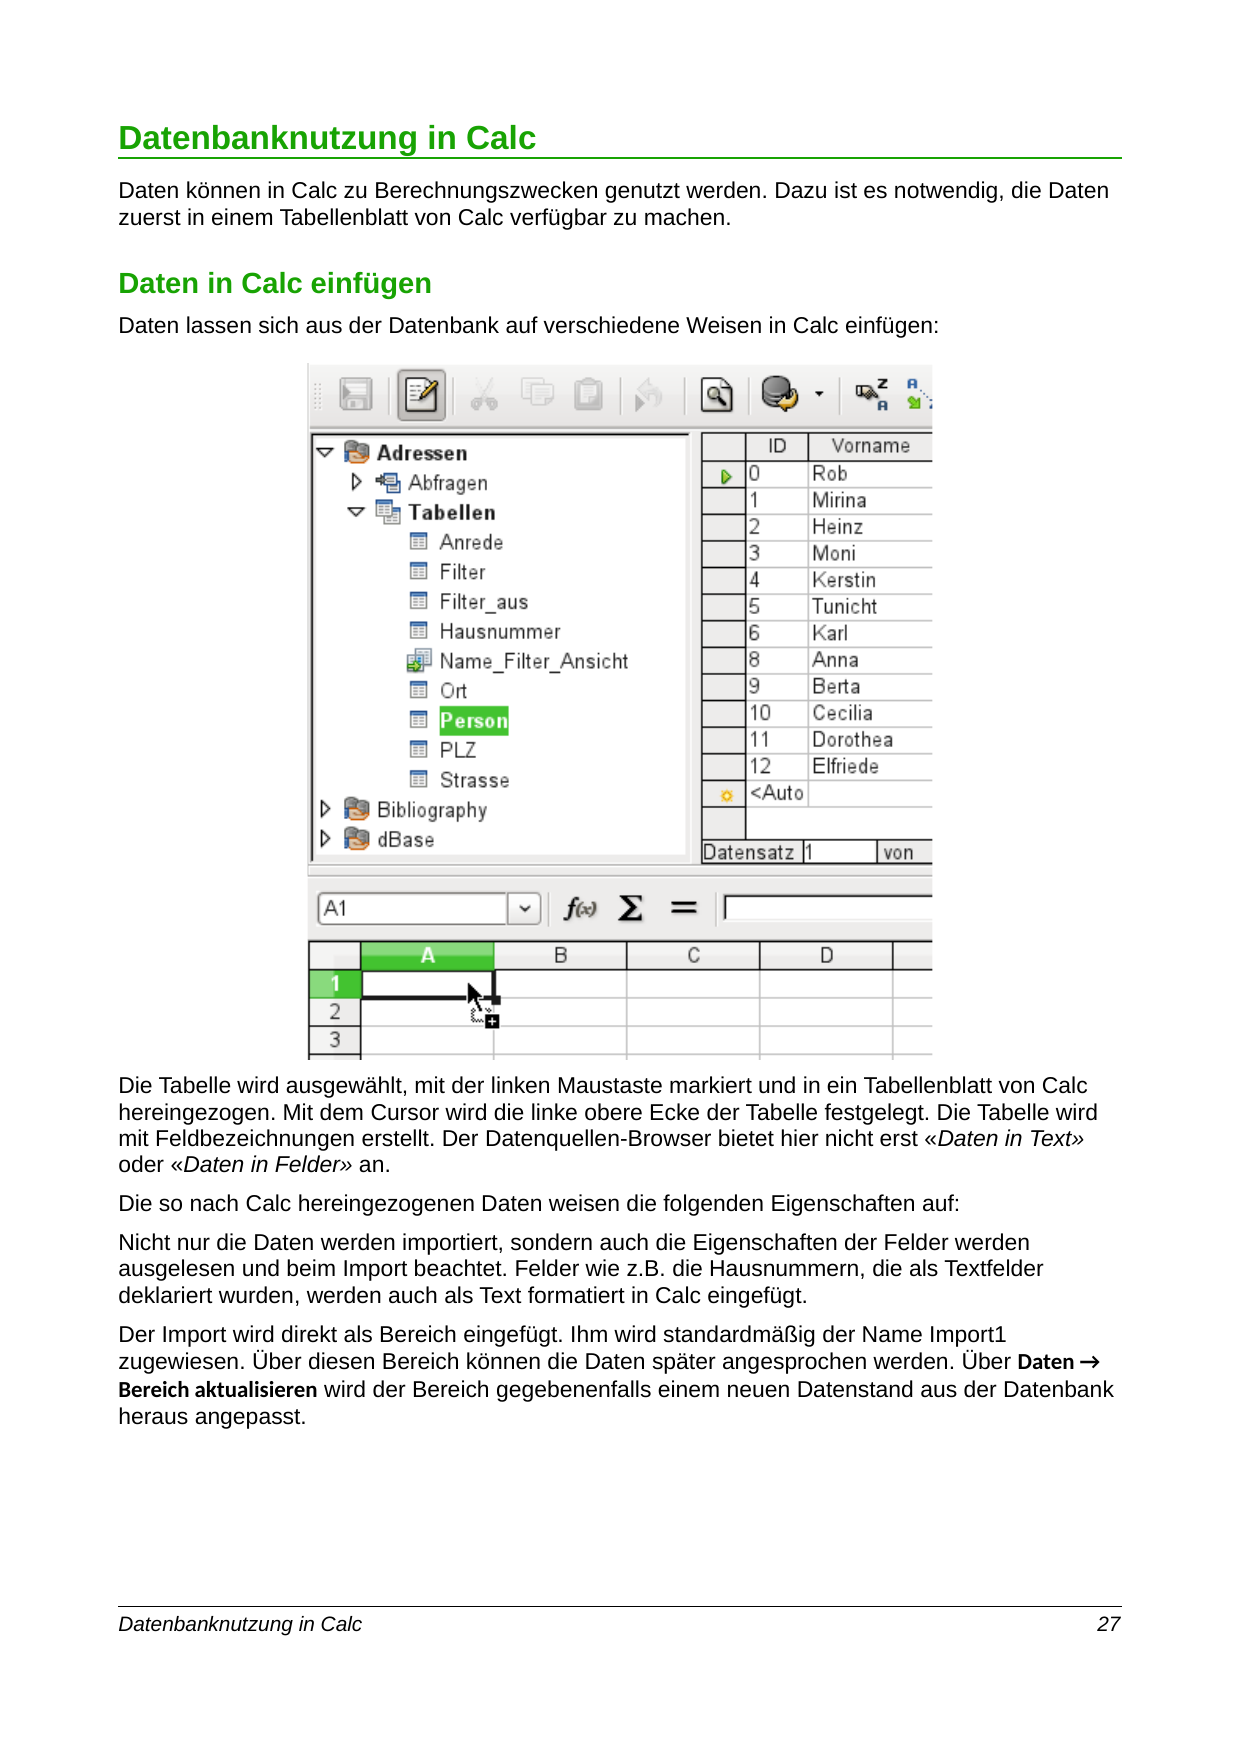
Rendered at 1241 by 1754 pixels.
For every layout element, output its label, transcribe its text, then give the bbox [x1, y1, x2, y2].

text Die so nach Calc hereingezogenen Daten weisen die folgenden Eigenschaften auf: [118, 1190, 1122, 1217]
text Der Import wird direkt als Bereich eingefügt. Ihm wird standardmäßig der Name Import1 zugewiesen. Über diesen Bereich können die Daten später angesprochen werden. Über Daten → Bereich aktualisieren wird der Bereich gegebenenfalls einem neuen Datenstand aus der Datenbank heraus angepasst. [118, 1321, 1122, 1429]
subtitle Datenbanknutzung in Calc [118, 118, 1122, 157]
text Daten können in Calc zu Berechnungszwecken genutzt werden. Dazu ist es notwendig, die Daten zuerst in einem Tabellenblatt von Calc verfügbar zu machen. [118, 177, 1122, 230]
subtitle Daten in Calc einfügen [118, 266, 1122, 299]
text Nicht nur die Daten werden importiert, sondern auch die Eigenschaften der Felder werden ausgelesen und beim Import beachtet. Felder wie z.B. die Hausnummern, die als Textfelder deklariert wurden, werden auch als Text formatiert in Calc eingefügt. [118, 1229, 1122, 1308]
picture [307, 363, 933, 1060]
text Die Tabelle wird ausgewählt, mit der linken Maustaste markiert und in ein Tabellenblatt von Calc hereingezogen. Mit dem Cursor wird die linke obere Ecke der Tabelle festgelegt. Die Tabelle wird mit Feldbezeichnungen erstellt. Der Datenquellen-Browser bietet hier nicht erst «Daten in Text» oder «Daten in Felder» an. [118, 1072, 1122, 1178]
text Daten lassen sich aus der Datenbank auf verschiedene Weisen in Calc einfügen: [118, 312, 1122, 338]
